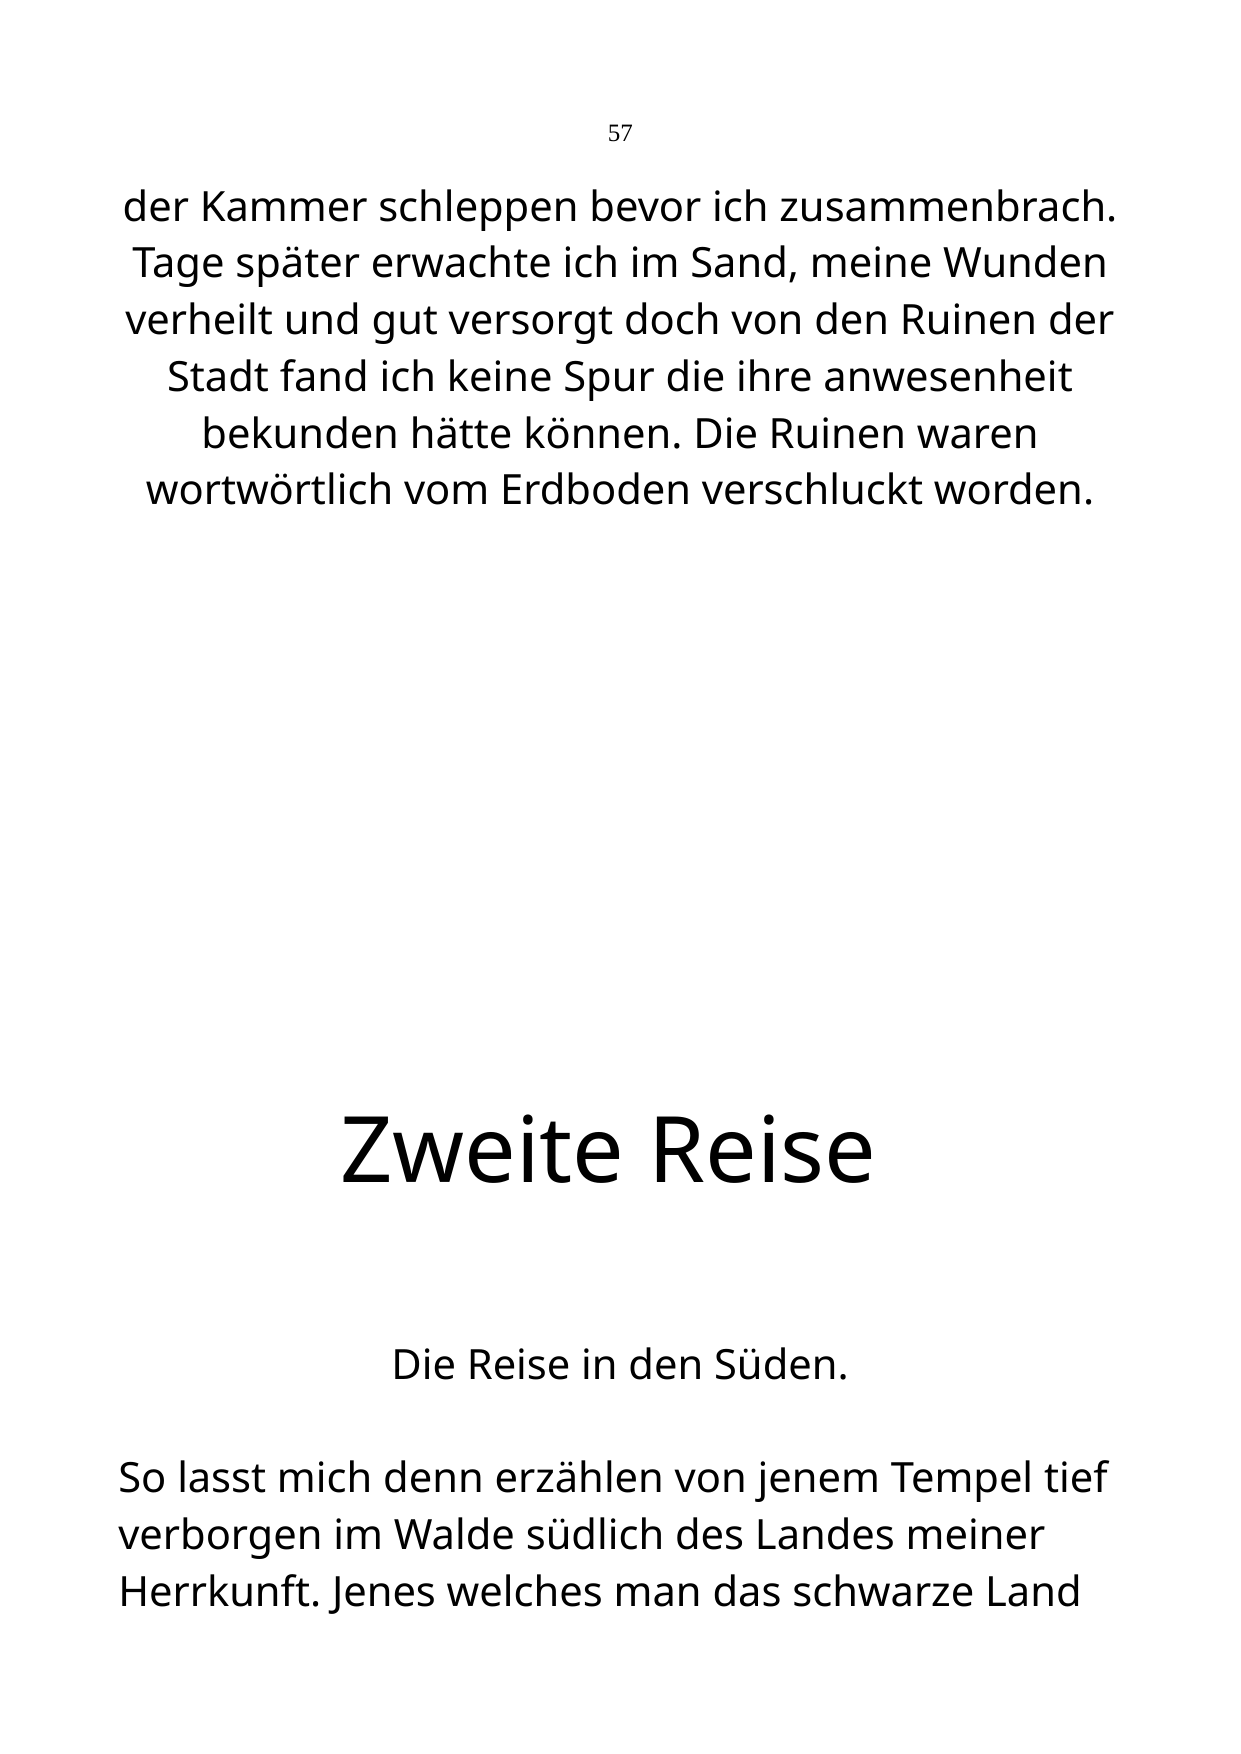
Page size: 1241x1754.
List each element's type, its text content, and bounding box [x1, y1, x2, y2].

text der Kammer schleppen bevor ich zusammenbrach. Tage später erwachte ich im Sand, meine Wunden verheilt und gut versorgt doch von den Ruinen der Stadt fand ich keine Spur die ihre anwesenheit bekunden hätte können. Die Ruinen waren wortwörtlich vom Erdboden verschluckt worden. [118, 176, 1122, 517]
text So lasst mich denn erzählen von jenem Tempel tief verborgen im Walde südlich des Landes meiner Herrkunft. Jenes welches man das schwarze Land [118, 1448, 1122, 1618]
text Zweite Reise [118, 1085, 1122, 1209]
text Die Reise in den Süden. [118, 1334, 1122, 1391]
